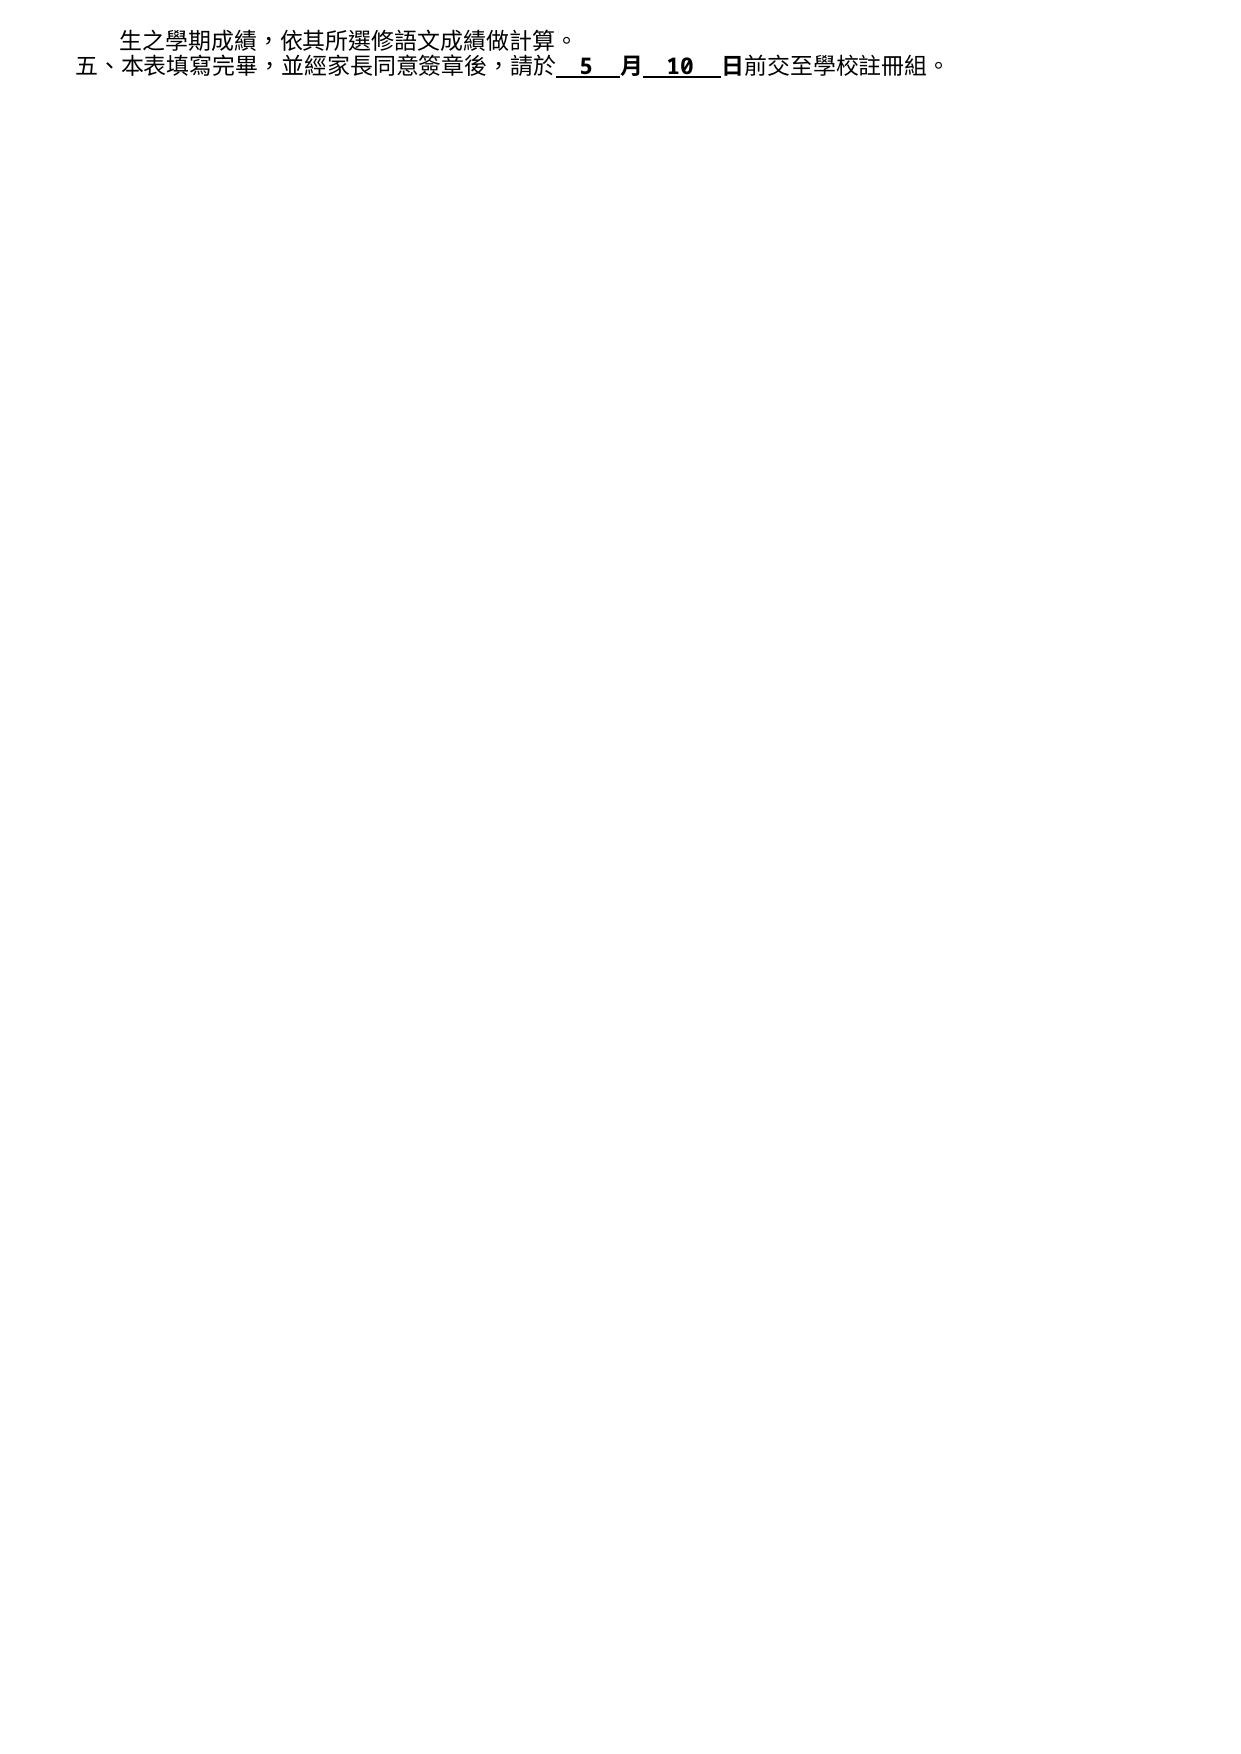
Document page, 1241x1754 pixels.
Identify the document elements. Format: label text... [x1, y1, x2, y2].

text 生之學期成績，依其所選修語文成績做計算。 [75, 29, 1165, 54]
text 五、本表填寫完畢，並經家長同意簽章後，請於 5 月 10 日前交至學校註冊組。 [75, 54, 1165, 79]
